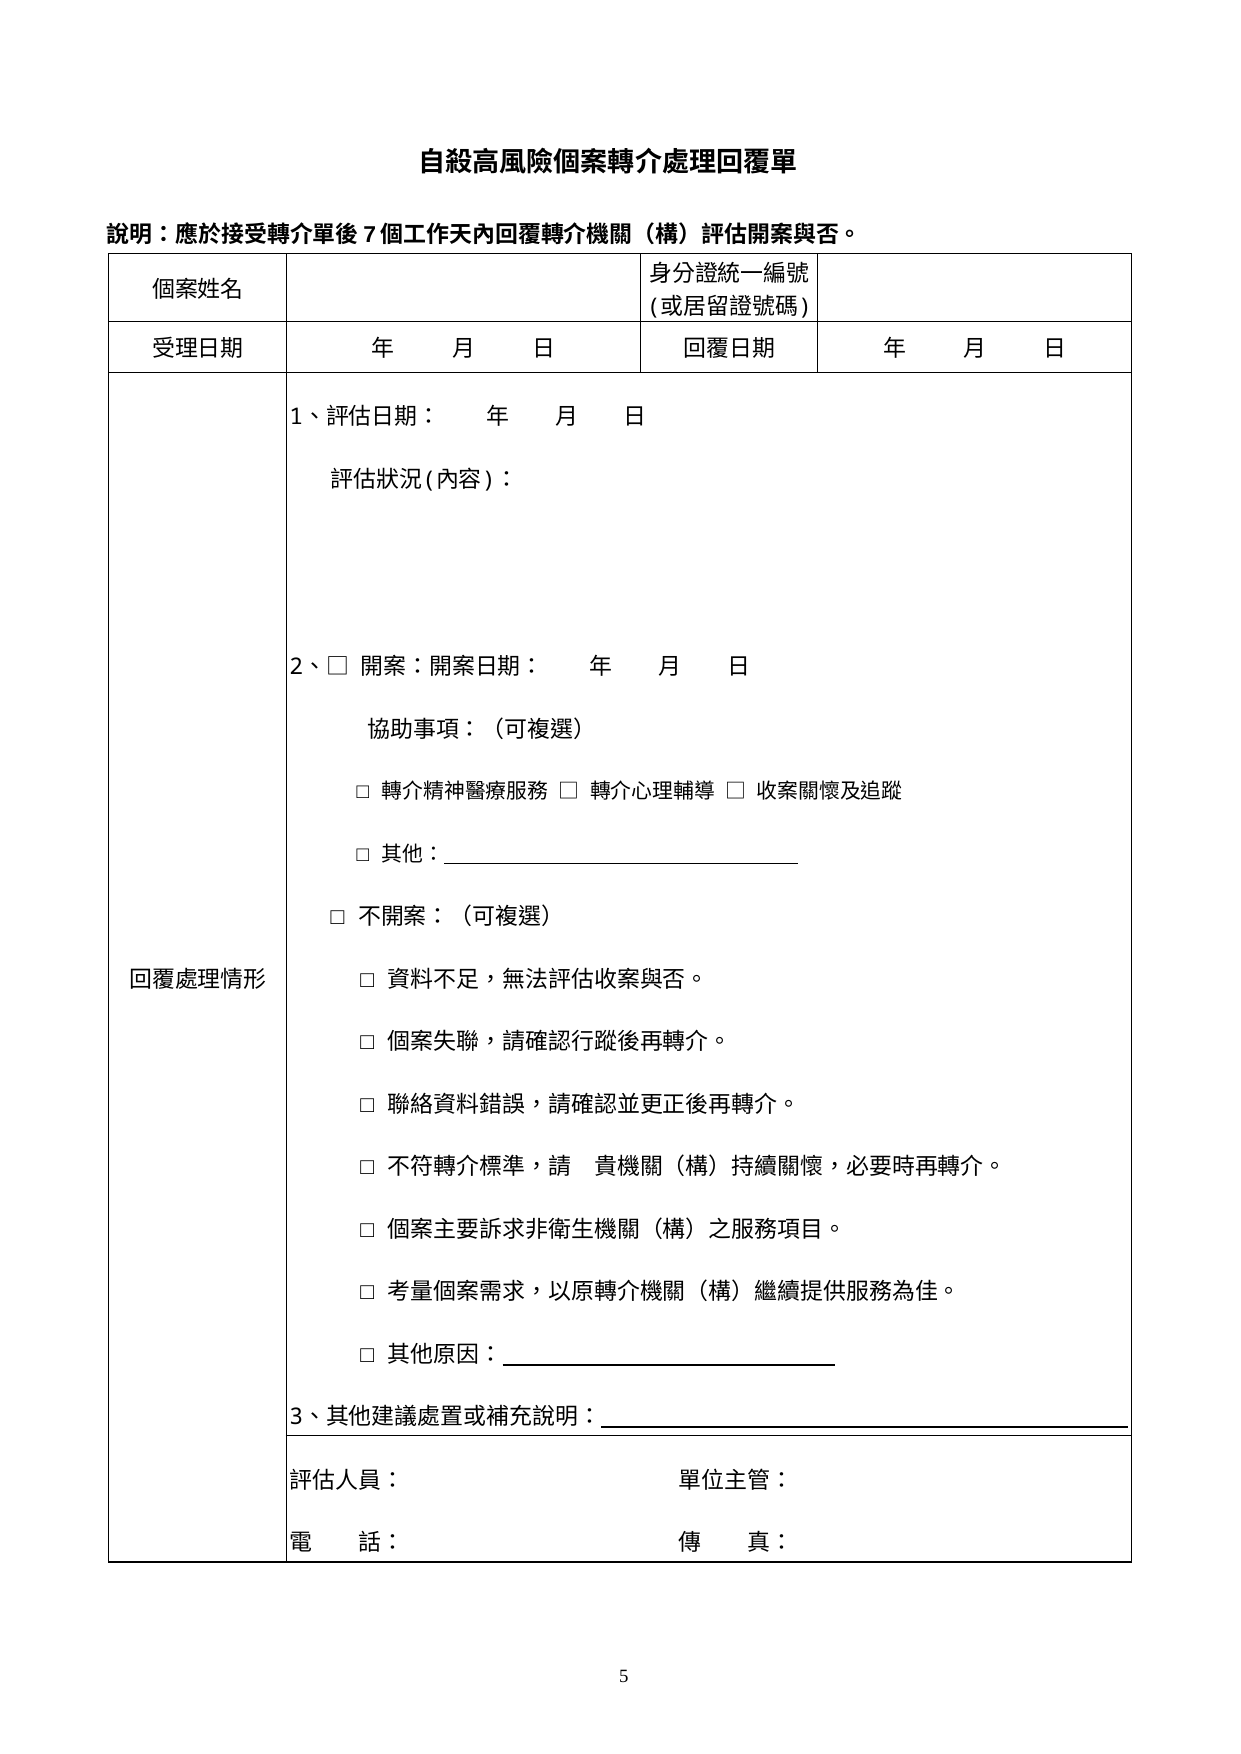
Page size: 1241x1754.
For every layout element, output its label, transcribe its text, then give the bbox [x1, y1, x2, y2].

table_header [287, 254, 640, 321]
table_cell 年 月 日 [287, 322, 640, 372]
table_cell 回覆日期 [641, 322, 817, 372]
text 自殺高風險個案轉介處理回覆單 [106, 140, 1134, 179]
table_cell 年 月 日 [818, 322, 1131, 372]
table_cell 評估人員： 單位主管： 電 話： 傳 真： [287, 1436, 1131, 1561]
text 說明：應於接受轉介單後7個工作天內回覆轉介機關（構）評估開案與否。 [106, 191, 1134, 253]
table_header 身分證統一編號 (或居留證號碼) [641, 254, 817, 321]
table_cell 受理日期 [109, 322, 286, 372]
table_cell 回覆處理情形 [109, 373, 286, 1561]
table_header 個案姓名 [109, 254, 286, 321]
table_header [818, 254, 1131, 321]
table_cell 1、評估日期： 年 月 日 評估狀況(內容)： 2、□ 開案：開案日期： 年 月 日 協助事項：（可複選） □ 轉介精神醫療服務 □ 轉介心理輔導 □ 收案關懷及追蹤 □ 其他： □ 不開案：（可複選） □ 資料不足，無法評估收案與否。 □ 個案失聯，請確認行蹤後再轉介。 □ 聯絡資料錯誤，請確認並更正後再轉介。 □ 不符轉介標準，請 貴機關（構）持續關懷，必要時再轉介。 □ 個案主要訴求非衛生機關（構）之服務項目。 □ 考量個案需求，以原轉介機關（構）繼續提供服務為佳。 □ 其他原因： 3、其他建議處置或補充說明： [287, 373, 1131, 1435]
